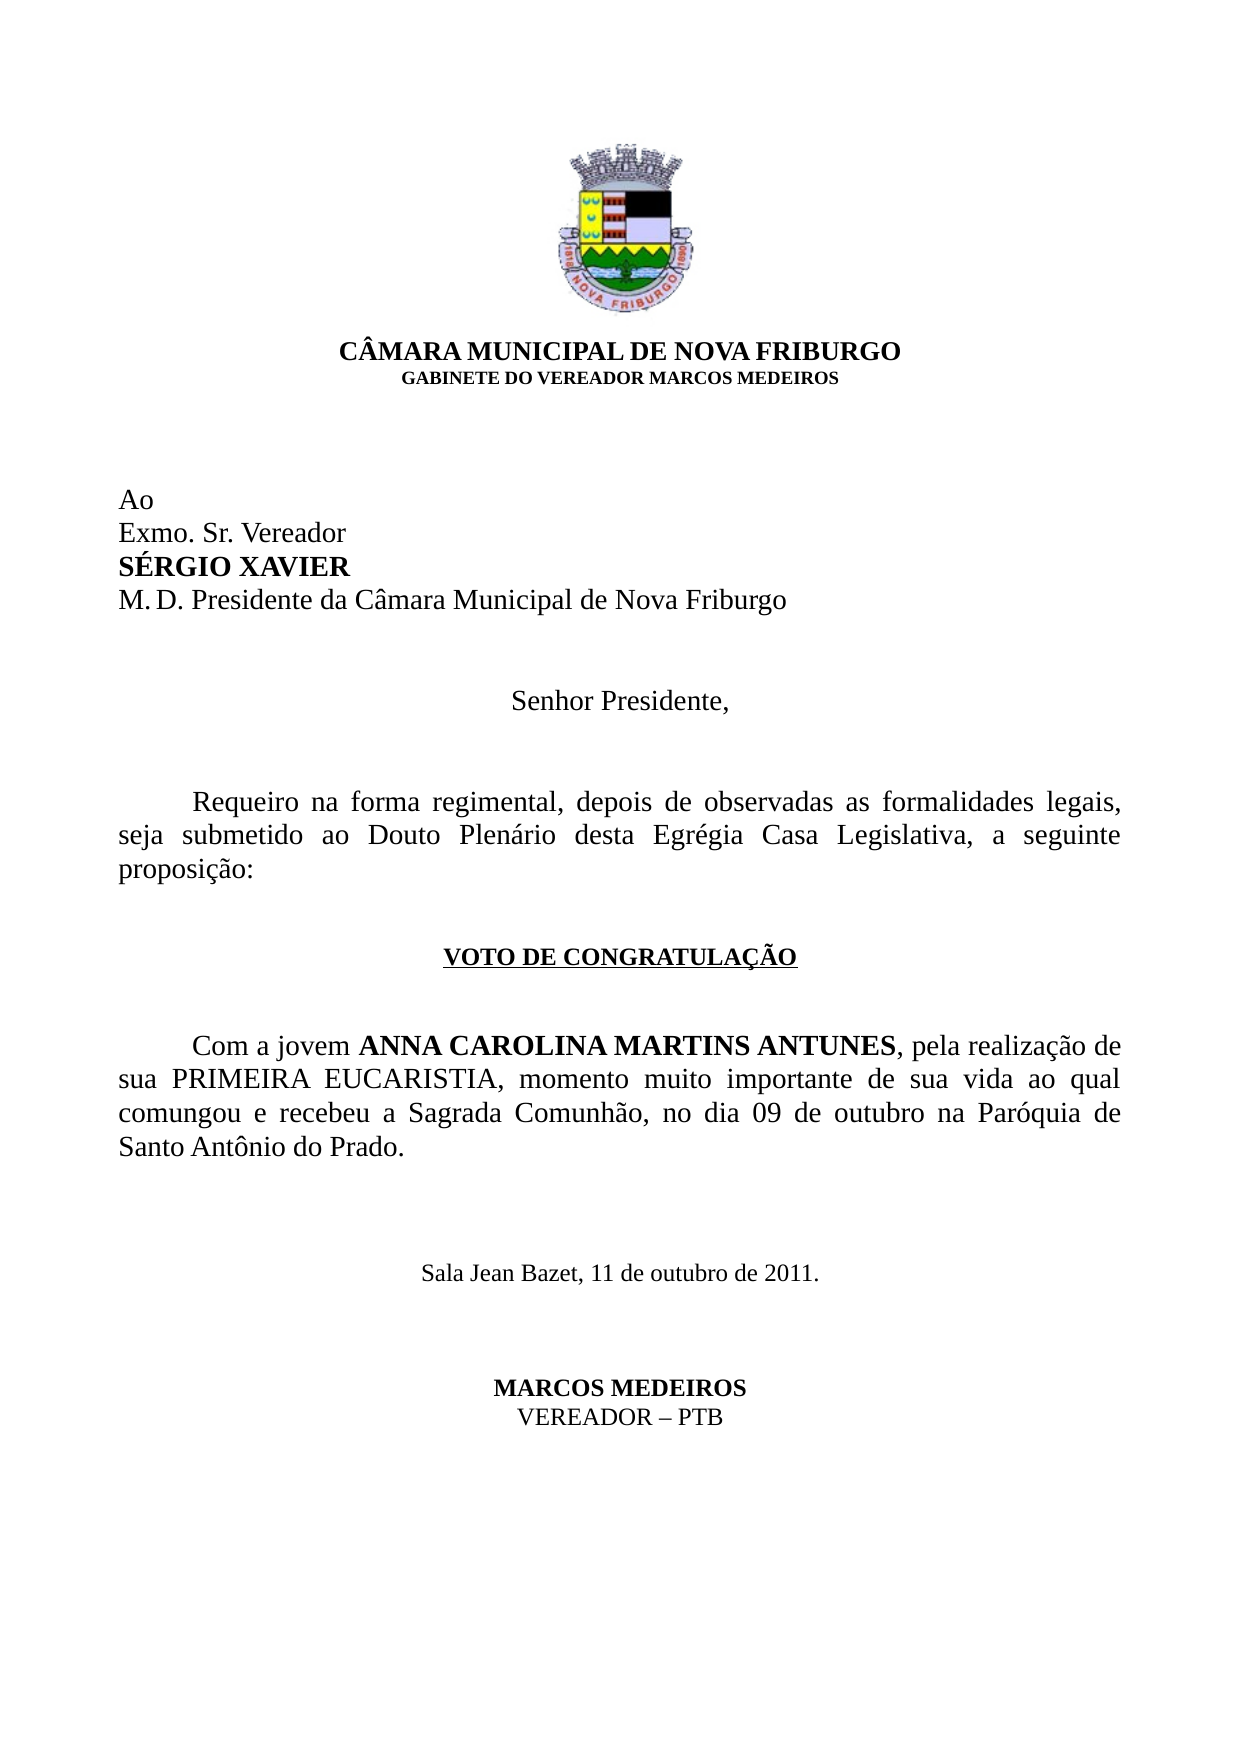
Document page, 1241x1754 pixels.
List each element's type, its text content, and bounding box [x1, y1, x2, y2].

text Ao [118, 482, 1122, 515]
text Requeiro na forma regimental, depois de observadas as formalidades legais, seja submetido ao Douto Plenário desta Egrégia Casa Legislativa, a seguinte proposição: [118, 784, 1122, 884]
text GABINETE DO VEREADOR MARCOS MEDEIROS [118, 367, 1122, 388]
text Senhor Presidente, [118, 683, 1122, 717]
text MARCOS MEDEIROS [118, 1373, 1122, 1402]
text CÂMARA MUNICIPAL DE NOVA FRIBURGO [118, 335, 1122, 367]
text VOTO DE CONGRATULAÇÃO [118, 942, 1122, 971]
text SÉRGIO XAVIER [118, 549, 1122, 582]
text VEREADOR – PTB [118, 1402, 1122, 1431]
text Sala Jean Bazet, 11 de outubro de 2011. [118, 1258, 1122, 1287]
picture [537, 127, 703, 327]
text Com a jovem ANNA CAROLINA MARTINS ANTUNES, pela realização de sua PRIMEIRA EUCARISTIA, momento muito importante de sua vida ao qual comungou e recebeu a Sagrada Comunhão, no dia 09 de outubro na Paróquia de Santo Antônio do Prado. [118, 1028, 1122, 1162]
text Exmo. Sr. Vereador [118, 515, 1122, 549]
list D. Presidente da Câmara Municipal de Nova Friburgo [118, 582, 1122, 616]
